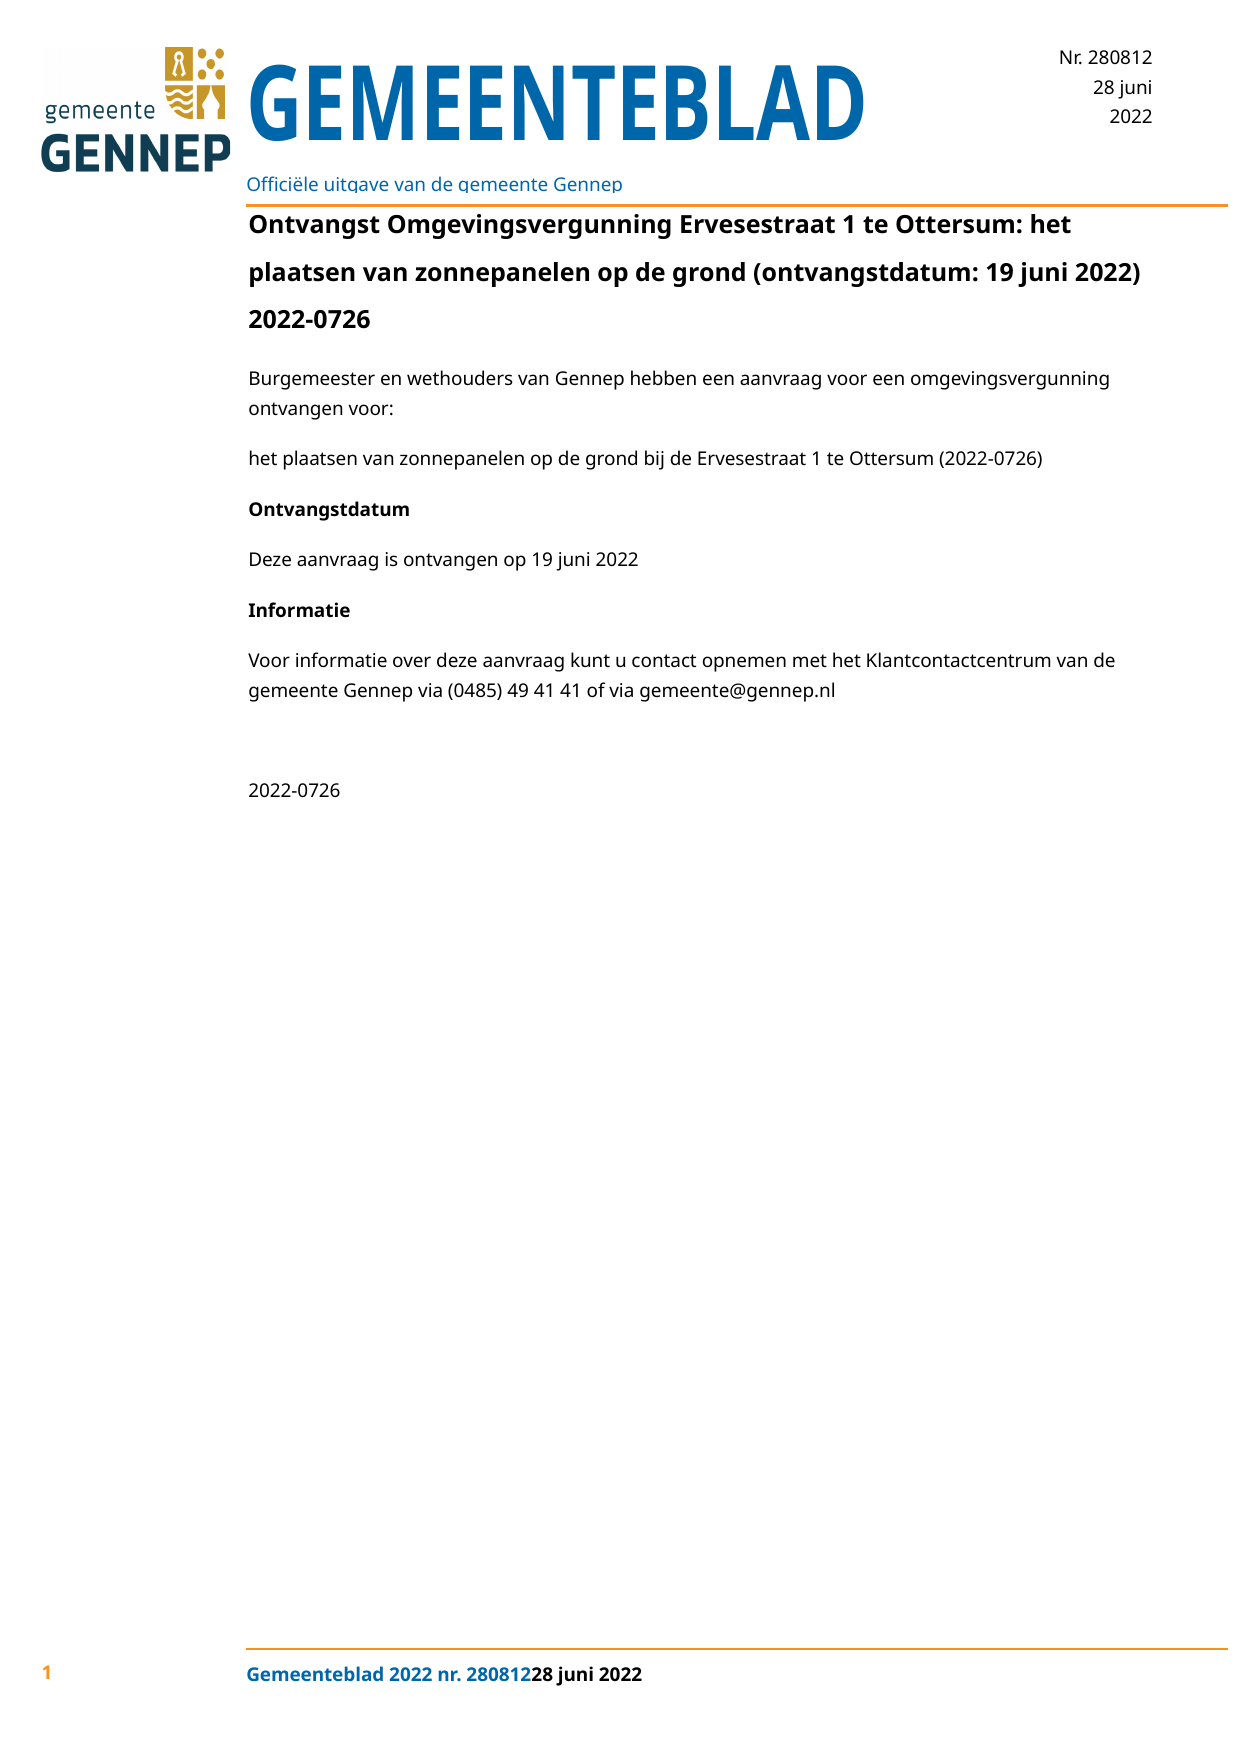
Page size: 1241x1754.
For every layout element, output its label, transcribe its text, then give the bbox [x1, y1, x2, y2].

text Deze aanvraag is ontvangen op 19 juni 2022 [248, 546, 1152, 572]
text Informatie [248, 597, 1152, 622]
text 2022-0726 [248, 778, 1152, 803]
text Ontvangst Omgevingsvergunning Ervesestraat 1 te Ottersum: het plaatsen van zonnepanelen op de grond (ontvangstdatum: 19 juni 2022) 2022-0726 [248, 207, 1152, 336]
text Voor informatie over deze aanvraag kunt u contact opnemen met het Klantcontactcentrum van de gemeente Gennep via (0485) 49 41 41 of via gemeente@gennep.nl [248, 647, 1152, 702]
text Ontvangstdatum [248, 496, 1152, 522]
text Burgemeester en wethouders van Gennep hebben een aanvraag voor een omgevingsvergunning ontvangen voor: [248, 366, 1152, 421]
text het plaatsen van zonnepanelen op de grond bij de Ervesestraat 1 te Ottersum (2022-0726) [248, 446, 1152, 471]
picture [41, 47, 231, 172]
